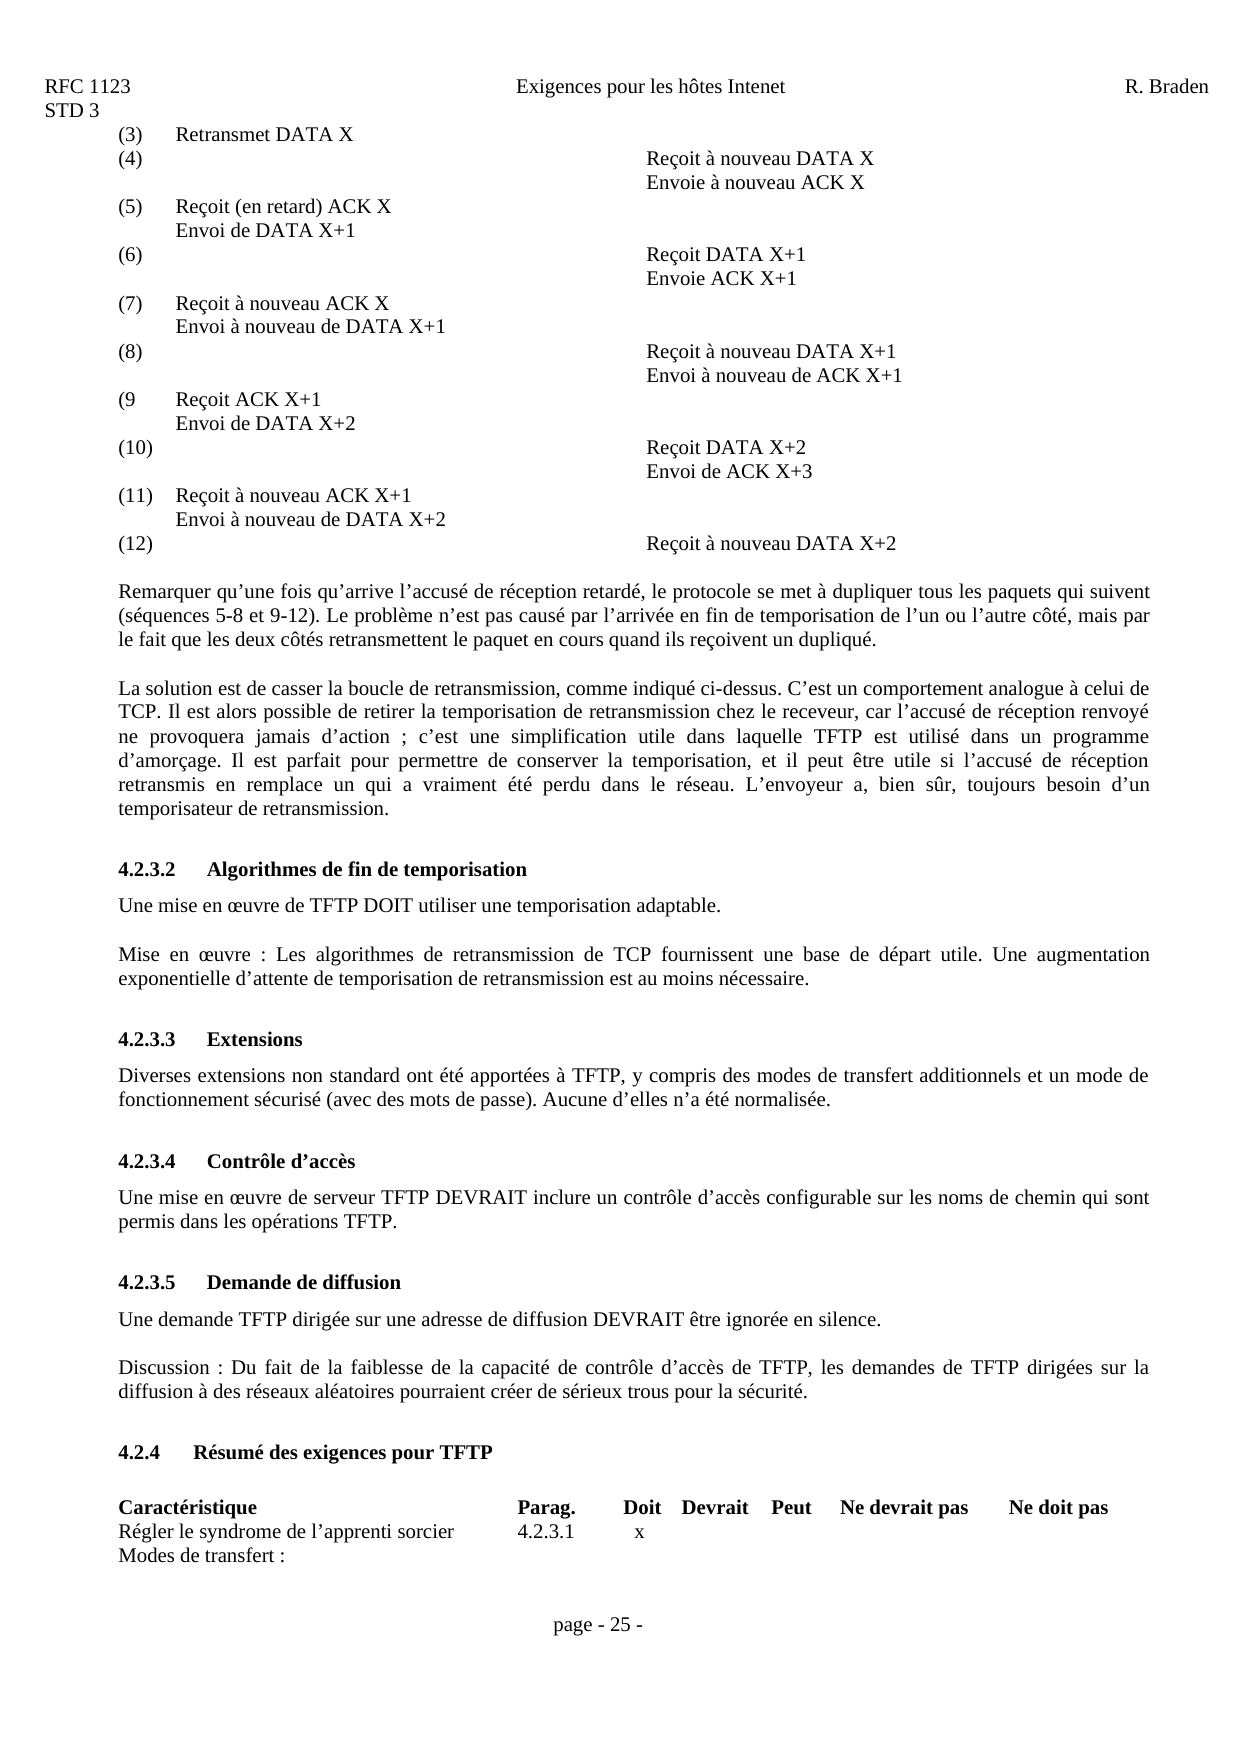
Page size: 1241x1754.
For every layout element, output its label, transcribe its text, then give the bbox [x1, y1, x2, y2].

table_cell [981, 1543, 1130, 1567]
subtitle 4.2.3.2 Algorithmes de fin de temporisation [118, 857, 1152, 881]
text Une demande TFTP dirigée sur une adresse de diffusion DEVRAIT être ignorée en silence. [118, 1307, 1152, 1331]
table_cell [821, 1519, 981, 1543]
table_cell Envoi à nouveau de DATA X+1 [164, 315, 635, 338]
table_cell (9 [107, 387, 164, 411]
table_cell [107, 170, 164, 194]
table_cell [164, 146, 635, 170]
table_header Caractéristique [107, 1495, 506, 1519]
table_cell [821, 1543, 981, 1567]
subtitle 4.2.3.5 Demande de diffusion [118, 1270, 1152, 1294]
table_cell [164, 531, 635, 555]
table_cell [635, 290, 1152, 314]
subtitle 4.2.3.3 Extensions [118, 1027, 1152, 1051]
table_cell (8) [107, 339, 164, 363]
table_cell Envoi de DATA X+2 [164, 411, 635, 435]
table_cell [164, 339, 635, 363]
table_cell (4) [107, 146, 164, 170]
table_header Peut [755, 1495, 821, 1519]
table_cell [506, 1543, 610, 1567]
table_cell [669, 1543, 755, 1567]
table_cell [981, 1519, 1130, 1543]
table_cell Reçoit (en retard) ACK X [164, 194, 635, 218]
table_cell [669, 1519, 755, 1543]
table_cell Reçoit DATA X+2 [635, 435, 1152, 459]
table_cell Envoi à nouveau de ACK X+1 [635, 363, 1152, 387]
table_header Ne devrait pas [821, 1495, 981, 1519]
table_cell Retransmet DATA X [164, 122, 635, 146]
text Discussion : Du fait de la faiblesse de la capacité de contrôle d’accès de TFTP, les demandes de TFTP dirigées sur la diffusion à des réseaux aléatoires pourraient créer de sérieux trous pour la sécurité. [118, 1355, 1152, 1403]
table_cell [635, 194, 1152, 218]
table_cell Envoi à nouveau de DATA X+2 [164, 507, 635, 531]
table_header Doit [610, 1495, 669, 1519]
table_cell x [610, 1519, 669, 1543]
table_cell [164, 459, 635, 483]
table_cell [107, 218, 164, 242]
table_cell [635, 218, 1152, 242]
table_header Ne doit pas [981, 1495, 1130, 1519]
table_cell [755, 1519, 821, 1543]
text Une mise en œuvre de serveur TFTP DEVRAIT inclure un contrôle d’accès configurable sur les noms de chemin qui sont permis dans les opérations TFTP. [118, 1185, 1152, 1233]
table_cell (6) [107, 242, 164, 266]
table_cell [635, 122, 1152, 146]
table_cell [164, 242, 635, 266]
table_cell Modes de transfert : [107, 1543, 506, 1567]
table_cell [635, 315, 1152, 338]
table_cell [107, 507, 164, 531]
subtitle 4.2.3.4 Contrôle d’accès [118, 1148, 1152, 1173]
table_cell Envoie à nouveau ACK X [635, 170, 1152, 194]
table_cell 4.2.3.1 [506, 1519, 610, 1543]
table_cell [635, 483, 1152, 507]
table_cell (5) [107, 194, 164, 218]
table_cell [107, 459, 164, 483]
table_cell [107, 411, 164, 435]
table_cell Envoi de DATA X+1 [164, 218, 635, 242]
table_cell Reçoit à nouveau DATA X+1 [635, 339, 1152, 363]
table_cell Envoie ACK X+1 [635, 266, 1152, 290]
text La solution est de casser la boucle de retransmission, comme indiqué ci-dessus. C’est un comportement analogue à celui de TCP. Il est alors possible de retirer la temporisation de retransmission chez le receveur, car l’accusé de réception renvoyé ne provoquera jamais d’action ; c’est une simplification utile dans laquelle TFTP est utilisé dans un programme d’amorçage. Il est parfait pour permettre de conserver la temporisation, et il peut être utile si l’accusé de réception retransmis en remplace un qui a vraiment été perdu dans le réseau. L’envoyeur a, bien sûr, toujours besoin d’un temporisateur de retransmission. [118, 675, 1152, 820]
table_cell Reçoit à nouveau ACK X [164, 290, 635, 314]
table_cell Reçoit ACK X+1 [164, 387, 635, 411]
text Diverses extensions non standard ont été apportées à TFTP, y compris des modes de transfert additionnels et un mode de fonctionnement sécurisé (avec des mots de passe). Aucune d’elles n’a été normalisée. [118, 1063, 1152, 1111]
table_cell [107, 315, 164, 338]
text Remarquer qu’une fois qu’arrive l’accusé de réception retardé, le protocole se met à dupliquer tous les paquets qui suivent (séquences 5-8 et 9-12). Le problème n’est pas causé par l’arrivée en fin de temporisation de l’un ou l’autre côté, mais par le fait que les deux côtés retransmettent le paquet en cours quand ils reçoivent un dupliqué. [118, 579, 1152, 651]
table_cell [164, 363, 635, 387]
table_cell [164, 435, 635, 459]
table_cell (12) [107, 531, 164, 555]
table_header Parag. [506, 1495, 610, 1519]
table_cell [107, 363, 164, 387]
table_cell [164, 170, 635, 194]
table_cell Envoi de ACK X+3 [635, 459, 1152, 483]
text Mise en œuvre : Les algorithmes de retransmission de TCP fournissent une base de départ utile. Une augmentation exponentielle d’attente de temporisation de retransmission est au moins nécessaire. [118, 942, 1152, 990]
table_cell [635, 507, 1152, 531]
table_header Devrait [669, 1495, 755, 1519]
table_cell Reçoit à nouveau DATA X [635, 146, 1152, 170]
table_cell (7) [107, 290, 164, 314]
table_cell Reçoit DATA X+1 [635, 242, 1152, 266]
table_cell [164, 266, 635, 290]
table_cell (3) [107, 122, 164, 146]
table_cell (11) [107, 483, 164, 507]
table_cell [635, 411, 1152, 435]
table_cell [755, 1543, 821, 1567]
table_cell Régler le syndrome de l’apprenti sorcier [107, 1519, 506, 1543]
table_cell [635, 387, 1152, 411]
subtitle 4.2.4 Résumé des exigences pour TFTP [118, 1440, 1152, 1464]
table_cell Reçoit à nouveau ACK X+1 [164, 483, 635, 507]
table_cell Reçoit à nouveau DATA X+2 [635, 531, 1152, 555]
table_cell (10) [107, 435, 164, 459]
table_cell [107, 266, 164, 290]
text Une mise en œuvre de TFTP DOIT utiliser une temporisation adaptable. [118, 893, 1152, 917]
table_cell [610, 1543, 669, 1567]
